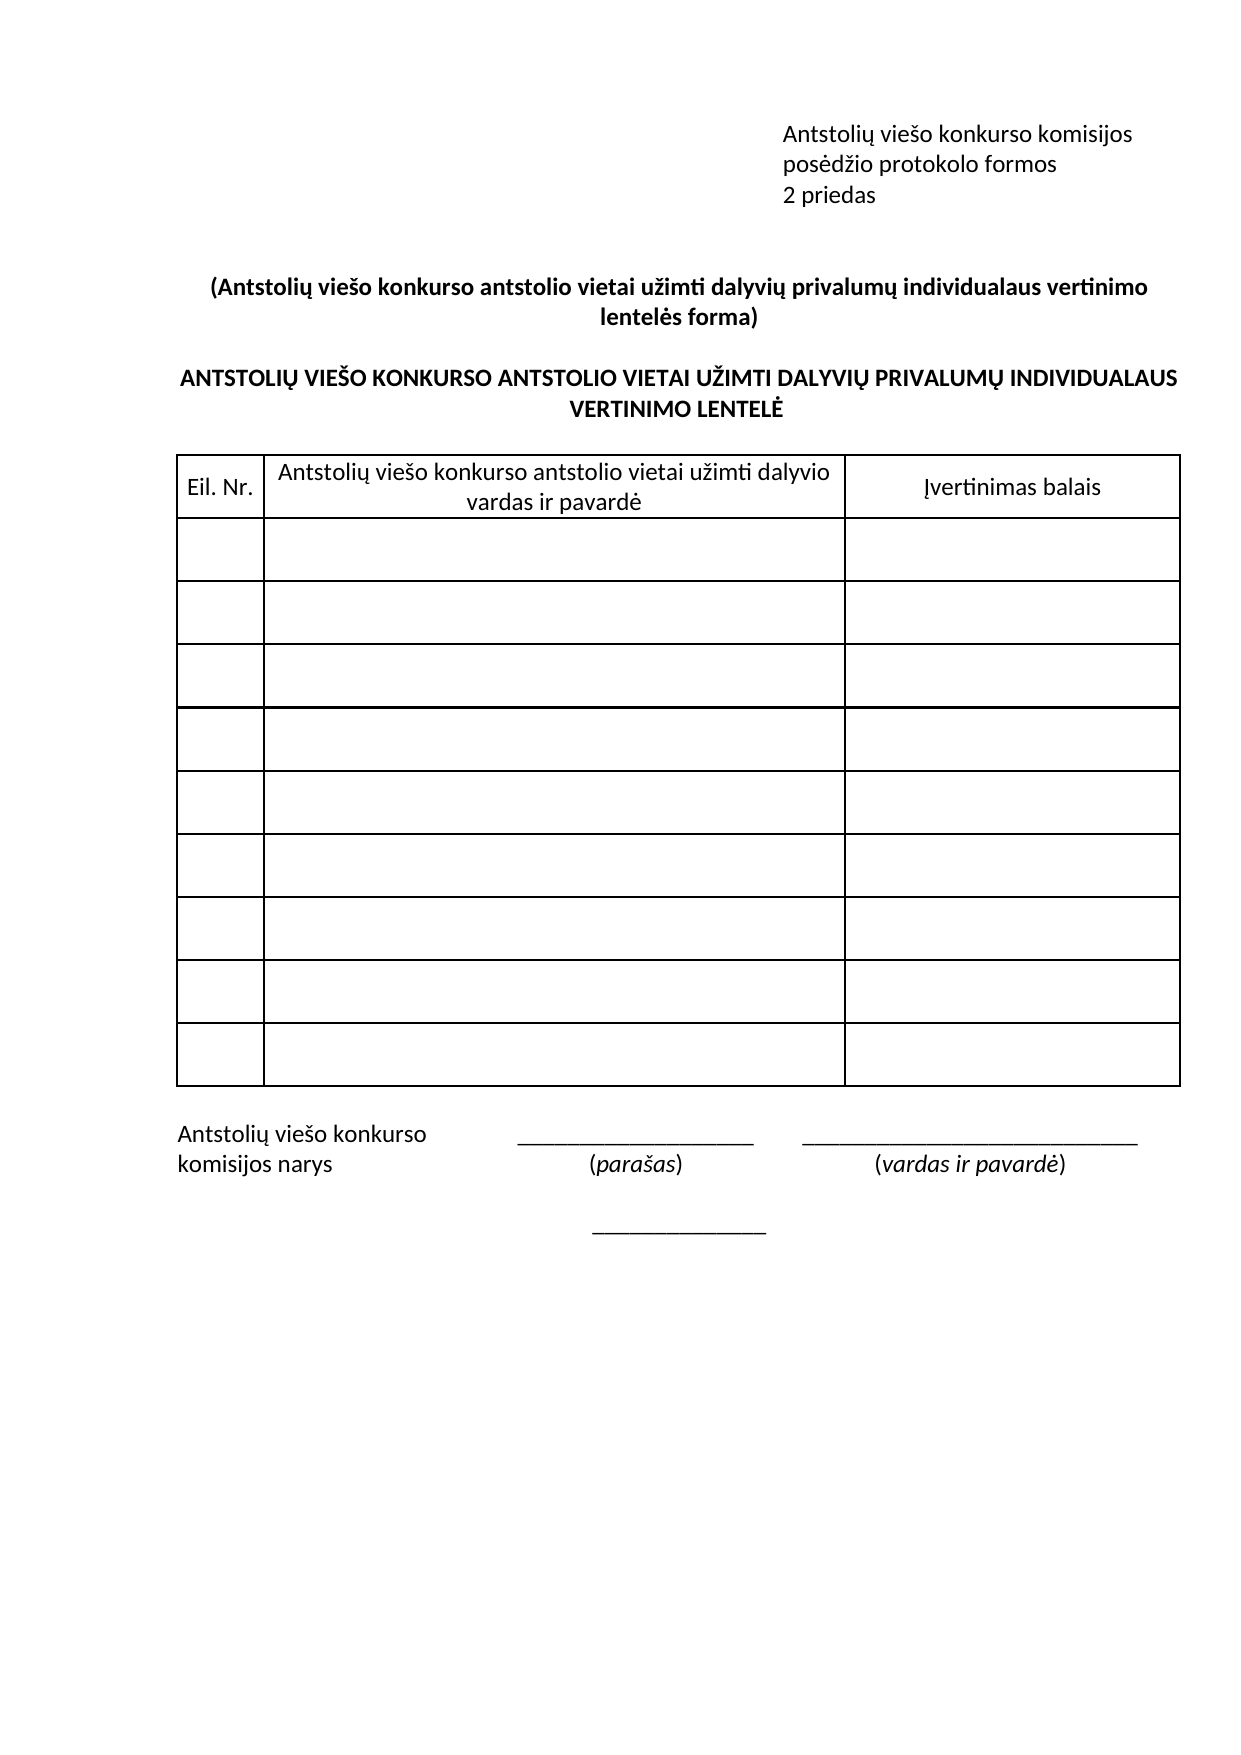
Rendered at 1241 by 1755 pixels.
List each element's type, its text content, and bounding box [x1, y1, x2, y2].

table_cell [846, 582, 1179, 643]
table_cell [265, 709, 844, 769]
table_cell [178, 709, 263, 769]
table_cell [846, 709, 1179, 769]
table_header Įvertinimas balais [846, 456, 1179, 517]
table_cell [846, 835, 1179, 896]
table_cell [178, 519, 263, 580]
table_cell [846, 961, 1179, 1022]
text 2 priedas [783, 179, 1181, 210]
table_cell [265, 835, 844, 896]
table_cell [265, 645, 844, 706]
table_cell [178, 645, 263, 706]
table_cell [178, 961, 263, 1022]
table_header ___________________ (parašas) [512, 1118, 760, 1179]
table_header Eil. Nr. [178, 456, 263, 517]
table_cell [265, 519, 844, 580]
table_cell [265, 582, 844, 643]
table_cell [178, 898, 263, 959]
table_cell [846, 1024, 1179, 1085]
text ANTSTOLIŲ VIEŠO KONKURSO ANTSTOLIO VIETAI UŽIMTI DALYVIŲ PRIVALUMŲ INDIVIDUALAUS VERTINIMO LENTELĖ [177, 362, 1181, 423]
table_header Antstolių viešo konkurso komisijos narys [177, 1118, 512, 1179]
table_header Antstolių viešo konkurso antstolio vietai užimti dalyvio vardas ir pavardė [265, 456, 844, 517]
table_cell [178, 772, 263, 833]
table_header ___________________________ (vardas ir pavardė) [760, 1118, 1180, 1179]
table_cell [265, 1024, 844, 1085]
text Antstolių viešo konkurso komisijos [783, 118, 1181, 149]
text (Antstolių viešo konkurso antstolio vietai užimti dalyvių privalumų individualaus vertinimo lentelės forma) [177, 271, 1181, 332]
table_cell [846, 519, 1179, 580]
text posėdžio protokolo formos [783, 149, 1181, 179]
text ______________ [177, 1207, 1181, 1238]
table_cell [265, 961, 844, 1022]
table_cell [846, 898, 1179, 959]
table_cell [846, 645, 1179, 706]
table_cell [178, 835, 263, 896]
table_cell [846, 772, 1179, 833]
table_cell [265, 898, 844, 959]
table_cell [178, 582, 263, 643]
table_cell [265, 772, 844, 833]
table_cell [178, 1024, 263, 1085]
